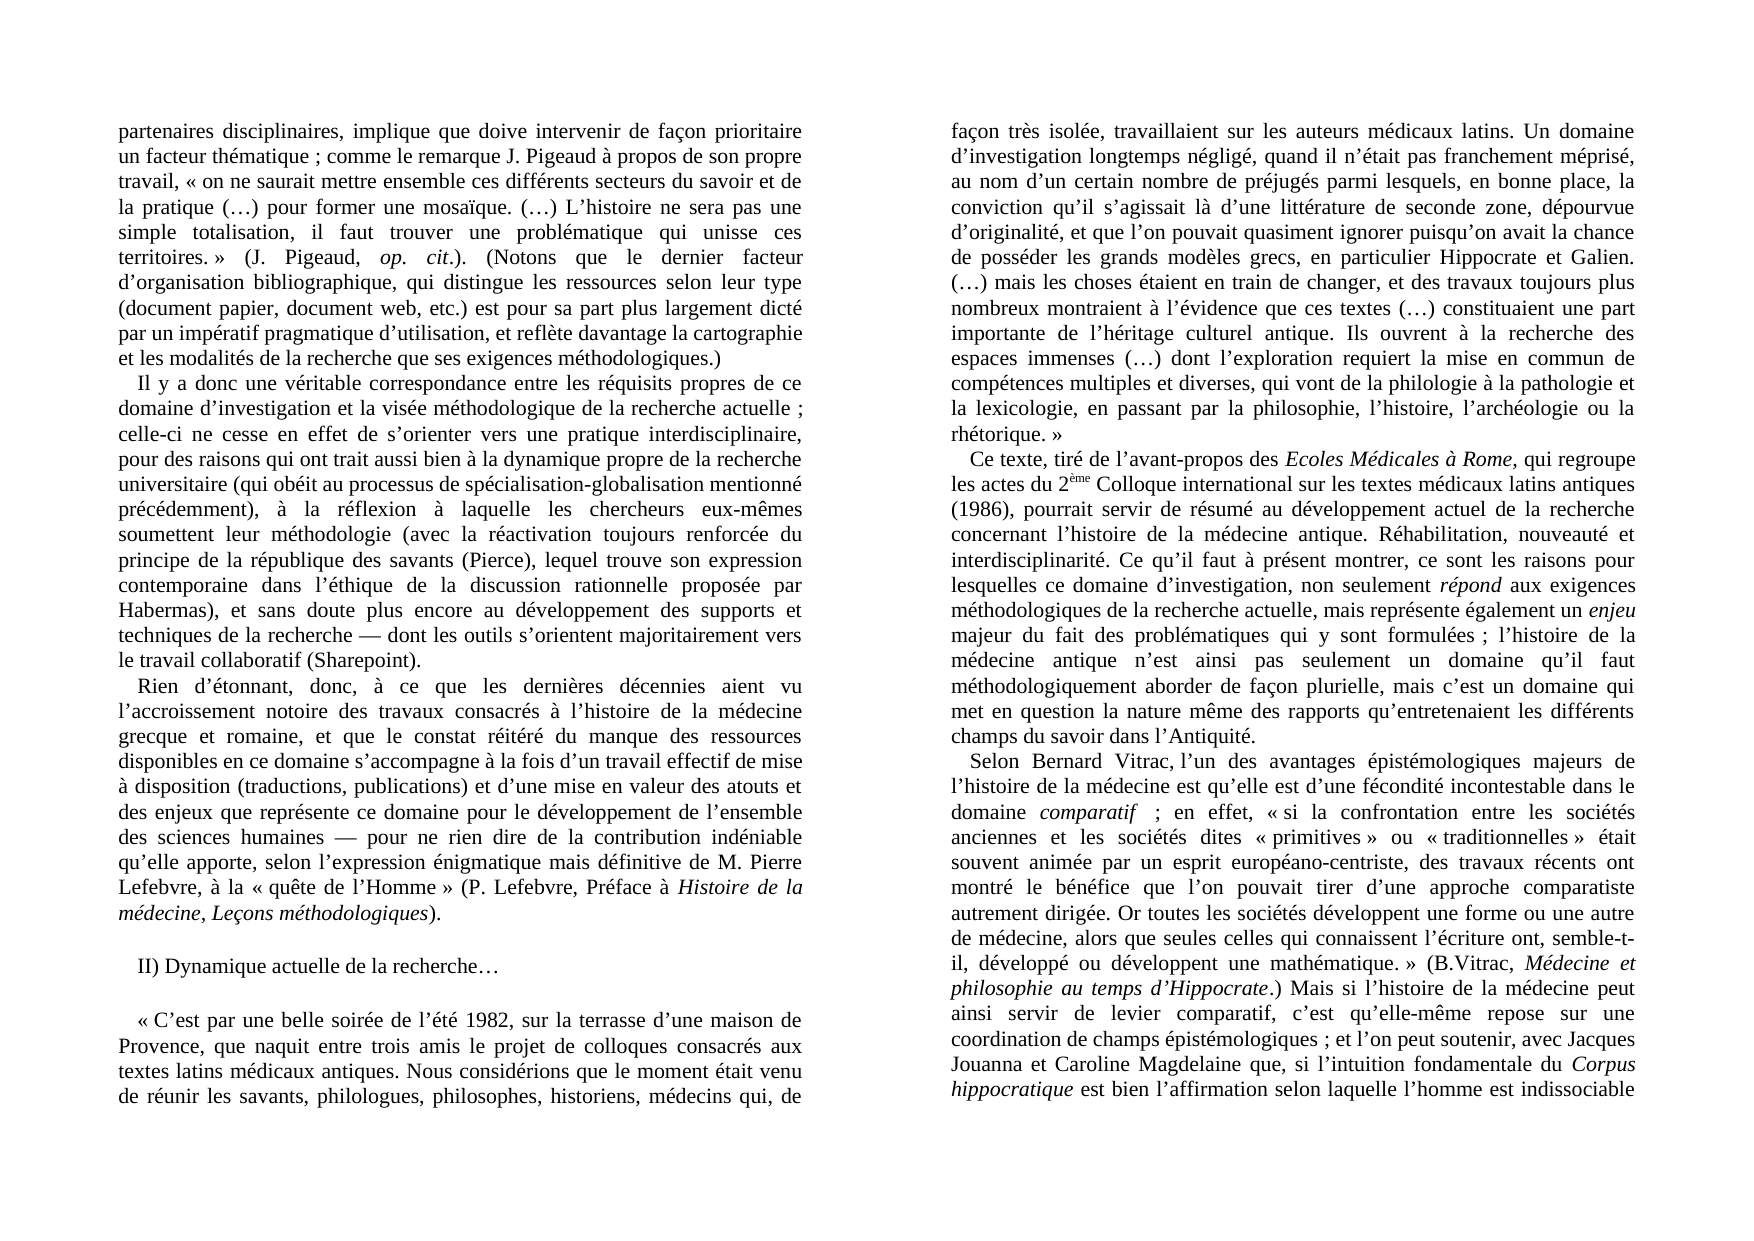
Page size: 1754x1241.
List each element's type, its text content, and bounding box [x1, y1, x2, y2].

text Selon Bernard Vitrac, l’un des avantages épistémologiques majeurs de l’histoire de la médecine est qu’elle est d’une fécondité incontestable dans le domaine comparatif ; en effet, « si la confrontation entre les sociétés anciennes et les sociétés dites « primitives » ou « traditionnelles » était souvent animée par un esprit européano-centriste, des travaux récents ont montré le bénéfice que l’on pouvait tirer d’une approche comparatiste autrement dirigée. Or toutes les sociétés développent une forme ou une autre de médecine, alors que seules celles qui connaissent l’écriture ont, semble-t-il, développé ou développent une mathématique. » (B.Vitrac, Médecine et philosophie au temps d’Hippocrate.) Mais si l’histoire de la médecine peut ainsi servir de levier comparatif, c’est qu’elle-même repose sur une coordination de champs épistémologiques ; et l’on peut soutenir, avec Jacques Jouanna et Caroline Magdelaine que, si l’intuition fondamentale du Corpus hippocratique est bien l’affirmation selon laquelle l’homme est indissociable [951, 748, 1636, 1101]
text « C’est par une belle soirée de l’été 1982, sur la terrasse d’une maison de Provence, que naquit entre trois amis le projet de colloques consacrés aux textes latins médicaux antiques. Nous considérions que le moment était venu de réunir les savants, philologues, philosophes, historiens, médecins qui, de [118, 1007, 803, 1108]
text façon très isolée, travaillaient sur les auteurs médicaux latins. Un domaine d’investigation longtemps négligé, quand il n’était pas franchement méprisé, au nom d’un certain nombre de préjugés parmi lesquels, en bonne place, la conviction qu’il s’agissait là d’une littérature de seconde zone, dépourvue d’originalité, et que l’on pouvait quasiment ignorer puisqu’on avait la chance de posséder les grands modèles grecs, en particulier Hippocrate et Galien. (…) mais les choses étaient en train de changer, et des travaux toujours plus nombreux montraient à l’évidence que ces textes (…) constituaient une part importante de l’héritage culturel antique. Ils ouvrent à la recherche des espaces immenses (…) dont l’exploration requiert la mise en commun de compétences multiples et diverses, qui vont de la philologie à la pathologie et la lexicologie, en passant par la philosophie, l’histoire, l’archéologie ou la rhétorique. » [951, 118, 1636, 446]
text Il y a donc une véritable correspondance entre les réquisits propres de ce domaine d’investigation et la visée méthodologique de la recherche actuelle ; celle-ci ne cesse en effet de s’orienter vers une pratique interdisciplinaire, pour des raisons qui ont trait aussi bien à la dynamique propre de la recherche universitaire (qui obéit au processus de spécialisation-globalisation mentionné précédemment), à la réflexion à laquelle les chercheurs eux-mêmes soumettent leur méthodologie (avec la réactivation toujours renforcée du principe de la république des savants (Pierce), lequel trouve son expression contemporaine dans l’éthique de la discussion rationnelle proposée par Habermas), et sans doute plus encore au développement des supports et techniques de la recherche — dont les outils s’orientent majoritairement vers le travail collaboratif (Sharepoint). [118, 370, 803, 673]
text Ce texte, tiré de l’avant-propos des Ecoles Médicales à Rome, qui regroupe les actes du 2ème Colloque international sur les textes médicaux latins antiques (1986), pourrait servir de résumé au développement actuel de la recherche concernant l’histoire de la médecine antique. Réhabilitation, nouveauté et interdisciplinarité. Ce qu’il faut à présent montrer, ce sont les raisons pour lesquelles ce domaine d’investigation, non seulement répond aux exigences méthodologiques de la recherche actuelle, mais représente également un enjeu majeur du fait des problématiques qui y sont formulées ; l’histoire de la médecine antique n’est ainsi pas seulement un domaine qu’il faut méthodologiquement aborder de façon plurielle, mais c’est un domaine qui met en question la nature même des rapports qu’entretenaient les différents champs du savoir dans l’Antiquité. [951, 446, 1636, 748]
text partenaires disciplinaires, implique que doive intervenir de façon prioritaire un facteur thématique ; comme le remarque J. Pigeaud à propos de son propre travail, « on ne saurait mettre ensemble ces différents secteurs du savoir et de la pratique (…) pour former une mosaïque. (…) L’histoire ne sera pas une simple totalisation, il faut trouver une problématique qui unisse ces territoires. » (J. Pigeaud, op. cit.). (Notons que le dernier facteur d’organisation bibliographique, qui distingue les ressources selon leur type (document papier, document web, etc.) est pour sa part plus largement dicté par un impératif pragmatique d’utilisation, et reflète davantage la cartographie et les modalités de la recherche que ses exigences méthodologiques.) [118, 118, 803, 370]
text II) Dynamique actuelle de la recherche… [118, 953, 803, 979]
text Rien d’étonnant, donc, à ce que les dernières décennies aient vu l’accroissement notoire des travaux consacrés à l’histoire de la médecine grecque et romaine, et que le constat réitéré du manque des ressources disponibles en ce domaine s’accompagne à la fois d’un travail effectif de mise à disposition (traductions, publications) et d’une mise en valeur des atouts et des enjeux que représente ce domaine pour le développement de l’ensemble des sciences humaines — pour ne rien dire de la contribution indéniable qu’elle apporte, selon l’expression énigmatique mais définitive de M. Pierre Lefebvre, à la « quête de l’Homme » (P. Lefebvre, Préface à Histoire de la médecine, Leçons méthodologiques). [118, 673, 803, 925]
